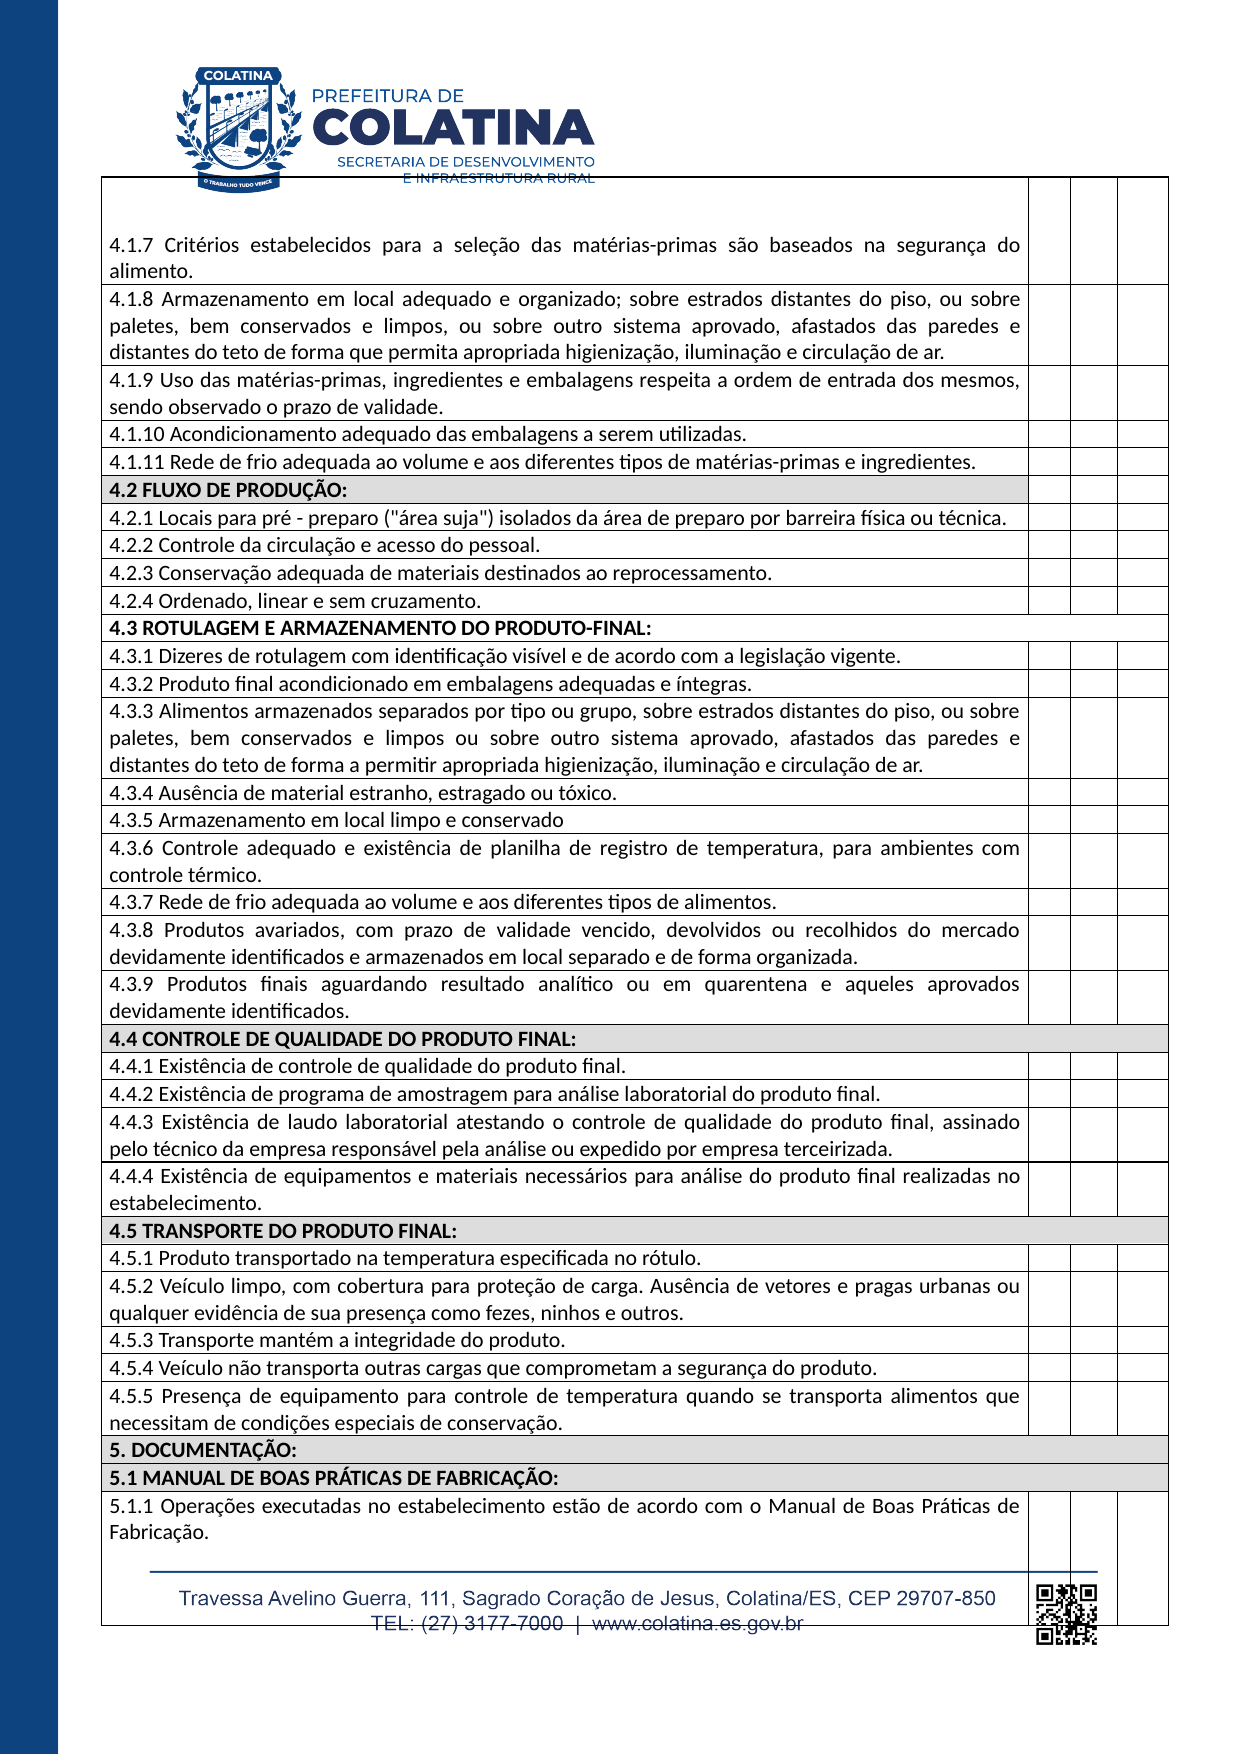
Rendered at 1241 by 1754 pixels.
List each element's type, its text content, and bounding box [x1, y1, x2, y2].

table_cell [1118, 1163, 1168, 1216]
picture [0, 0, 1241, 1754]
table_cell [1029, 421, 1070, 447]
table_cell [1118, 366, 1168, 419]
table_cell [1071, 1245, 1117, 1271]
table_cell [1118, 1382, 1168, 1435]
table_cell [1029, 448, 1070, 475]
table_cell 4.4.1 Existência de controle de qualidade do produto final. [102, 1053, 1028, 1079]
table_cell [1029, 889, 1070, 915]
table_cell [1071, 806, 1117, 833]
table_cell [1071, 1080, 1117, 1107]
table_cell [1118, 421, 1168, 447]
table_cell [1071, 504, 1117, 530]
table_cell [1029, 1272, 1070, 1326]
table_cell [1071, 1163, 1117, 1216]
table_cell [1118, 531, 1168, 558]
table_cell 4.2.4 Ordenado, linear e sem cruzamento. [102, 587, 1028, 613]
table_cell [1029, 779, 1070, 805]
table_cell [1118, 1492, 1168, 1625]
table_cell 5.1 MANUAL DE BOAS PRÁTICAS DE FABRICAÇÃO: [102, 1464, 1168, 1491]
table_cell [1118, 1354, 1168, 1381]
table_cell 4.5.4 Veículo não transporta outras cargas que comprometam a segurança do produto. [102, 1354, 1028, 1381]
table_cell 5.1.1 Operações executadas no estabelecimento estão de acordo com o Manual de Boas Práticas de Fabricação. [102, 1492, 1028, 1625]
table_cell [1029, 531, 1070, 558]
table_cell [1118, 559, 1168, 586]
table_cell 4.2.1 Locais para pré - preparo ("área suja") isolados da área de preparo por barreira física ou técnica. [102, 504, 1028, 530]
table_cell 4.1.8 Armazenamento em local adequado e organizado; sobre estrados distantes do piso, ou sobre paletes, bem conservados e limpos, ou sobre outro sistema aprovado, afastados das paredes e distantes do teto de forma que permita apropriada higienização, iluminação e circulação de ar. [102, 285, 1028, 365]
table_cell [1071, 889, 1117, 915]
table_cell 4.2.2 Controle da circulação e acesso do pessoal. [102, 531, 1028, 558]
table_cell [1071, 285, 1117, 365]
table_cell [1071, 1053, 1117, 1079]
table_cell 4.5.1 Produto transportado na temperatura especificada no rótulo. [102, 1245, 1028, 1271]
table_cell [1118, 1327, 1168, 1353]
table_cell 4.5 TRANSPORTE DO PRODUTO FINAL: [102, 1217, 1168, 1243]
table_cell [1071, 1382, 1117, 1435]
table_cell 4.3.5 Armazenamento em local limpo e conservado [102, 806, 1028, 833]
table_cell [1071, 531, 1117, 558]
table_cell [1118, 698, 1168, 778]
table_cell [1029, 1354, 1070, 1381]
table_cell 4.5.2 Veículo limpo, com cobertura para proteção de carga. Ausência de vetores e pragas urbanas ou qualquer evidência de sua presença como fezes, ninhos e outros. [102, 1272, 1028, 1326]
table_cell [1071, 642, 1117, 669]
table_cell [1029, 1245, 1070, 1271]
table_cell [1029, 1163, 1070, 1216]
table_cell [1029, 698, 1070, 778]
table_cell 4.3 ROTULAGEM E ARMAZENAMENTO DO PRODUTO-FINAL: [102, 615, 1168, 641]
table_cell [1029, 178, 1070, 284]
table_cell [1029, 1080, 1070, 1107]
table_cell [1029, 1382, 1070, 1435]
table_cell [1118, 834, 1168, 887]
table_cell [1118, 670, 1168, 697]
table_cell 4.3.6 Controle adequado e existência de planilha de registro de temperatura, para ambientes com controle térmico. [102, 834, 1028, 887]
table_cell [1071, 1108, 1117, 1161]
table_cell [1029, 366, 1070, 419]
table_cell [1029, 1053, 1070, 1079]
table_cell [1029, 587, 1070, 613]
table_cell 4.3.4 Ausência de material estranho, estragado ou tóxico. [102, 779, 1028, 805]
table_cell 4.4.3 Existência de laudo laboratorial atestando o controle de qualidade do produto final, assinado pelo técnico da empresa responsável pela análise ou expedido por empresa terceirizada. [102, 1108, 1028, 1161]
table_cell [1071, 1272, 1117, 1326]
table_cell [1029, 834, 1070, 887]
table_cell 4.1.9 Uso das matérias-primas, ingredientes e embalagens respeita a ordem de entrada dos mesmos, sendo observado o prazo de validade. [102, 366, 1028, 419]
table_cell [1029, 285, 1070, 365]
table_cell [1118, 504, 1168, 530]
table_cell [1071, 559, 1117, 586]
table_cell [1118, 1245, 1168, 1271]
table_cell [1118, 285, 1168, 365]
table_cell 4.3.9 Produtos finais aguardando resultado analítico ou em quarentena e aqueles aprovados devidamente identificados. [102, 971, 1028, 1024]
table_cell [1029, 670, 1070, 697]
table_cell 4.3.1 Dizeres de rotulagem com identificação visível e de acordo com a legislação vigente. [102, 642, 1028, 669]
table_cell [1118, 642, 1168, 669]
table_cell [1029, 971, 1070, 1024]
table_cell [1118, 476, 1168, 503]
table_cell [1071, 971, 1117, 1024]
table_cell [1029, 504, 1070, 530]
table_cell 4.1.7 Critérios estabelecidos para a seleção das matérias-primas são baseados na segurança do alimento. [102, 178, 1028, 284]
table_cell [1071, 834, 1117, 887]
table_cell [1071, 1327, 1117, 1353]
table_cell [1029, 916, 1070, 969]
table_cell [1029, 476, 1070, 503]
table_cell [1118, 1053, 1168, 1079]
table_cell 4.4 CONTROLE DE QUALIDADE DO PRODUTO FINAL: [102, 1025, 1168, 1052]
table_cell [1029, 1492, 1070, 1625]
table_cell 4.3.8 Produtos avariados, com prazo de validade vencido, devolvidos ou recolhidos do mercado devidamente identificados e armazenados em local separado e de forma organizada. [102, 916, 1028, 969]
table_cell 4.1.10 Acondicionamento adequado das embalagens a serem utilizadas. [102, 421, 1028, 447]
table_cell 4.1.11 Rede de frio adequada ao volume e aos diferentes tipos de matérias-primas e ingredientes. [102, 448, 1028, 475]
table_cell [1071, 779, 1117, 805]
table_cell 4.5.5 Presença de equipamento para controle de temperatura quando se transporta alimentos que necessitam de condições especiais de conservação. [102, 1382, 1028, 1435]
table_cell 4.4.4 Existência de equipamentos e materiais necessários para análise do produto final realizadas no estabelecimento. [102, 1163, 1028, 1216]
table_cell [1071, 670, 1117, 697]
table_cell 4.2.3 Conservação adequada de materiais destinados ao reprocessamento. [102, 559, 1028, 586]
table_cell 4.5.3 Transporte mantém a integridade do produto. [102, 1327, 1028, 1353]
table_cell [1118, 587, 1168, 613]
table_cell 4.2 FLUXO DE PRODUÇÃO: [102, 476, 1028, 503]
table_cell 4.4.2 Existência de programa de amostragem para análise laboratorial do produto final. [102, 1080, 1028, 1107]
table_cell [1118, 806, 1168, 833]
table_cell [1118, 779, 1168, 805]
table_cell [1071, 587, 1117, 613]
table_cell [1029, 1108, 1070, 1161]
table_cell 4.3.7 Rede de frio adequada ao volume e aos diferentes tipos de alimentos. [102, 889, 1028, 915]
table_cell [1029, 1327, 1070, 1353]
table_cell [1071, 916, 1117, 969]
table_cell [1029, 642, 1070, 669]
table_cell [1029, 806, 1070, 833]
table_cell [1071, 476, 1117, 503]
table_cell 5. DOCUMENTAÇÃO: [102, 1436, 1168, 1463]
table_cell [1071, 1354, 1117, 1381]
table_cell [1118, 448, 1168, 475]
table_cell 4.3.2 Produto final acondicionado em embalagens adequadas e íntegras. [102, 670, 1028, 697]
table_cell [1118, 1272, 1168, 1326]
table_cell [1118, 1108, 1168, 1161]
table_cell [1118, 916, 1168, 969]
table_cell [1071, 178, 1117, 284]
table_cell [1071, 366, 1117, 419]
table_cell [1071, 448, 1117, 475]
table_cell [1118, 1080, 1168, 1107]
table_cell [1071, 698, 1117, 778]
table_cell [1029, 559, 1070, 586]
table_cell [1118, 971, 1168, 1024]
table_cell [1118, 889, 1168, 915]
table_cell [1118, 178, 1168, 284]
table_cell [1071, 1492, 1117, 1625]
table_cell 4.3.3 Alimentos armazenados separados por tipo ou grupo, sobre estrados distantes do piso, ou sobre paletes, bem conservados e limpos ou sobre outro sistema aprovado, afastados das paredes e distantes do teto de forma a permitir apropriada higienização, iluminação e circulação de ar. [102, 698, 1028, 778]
table_cell [1071, 421, 1117, 447]
